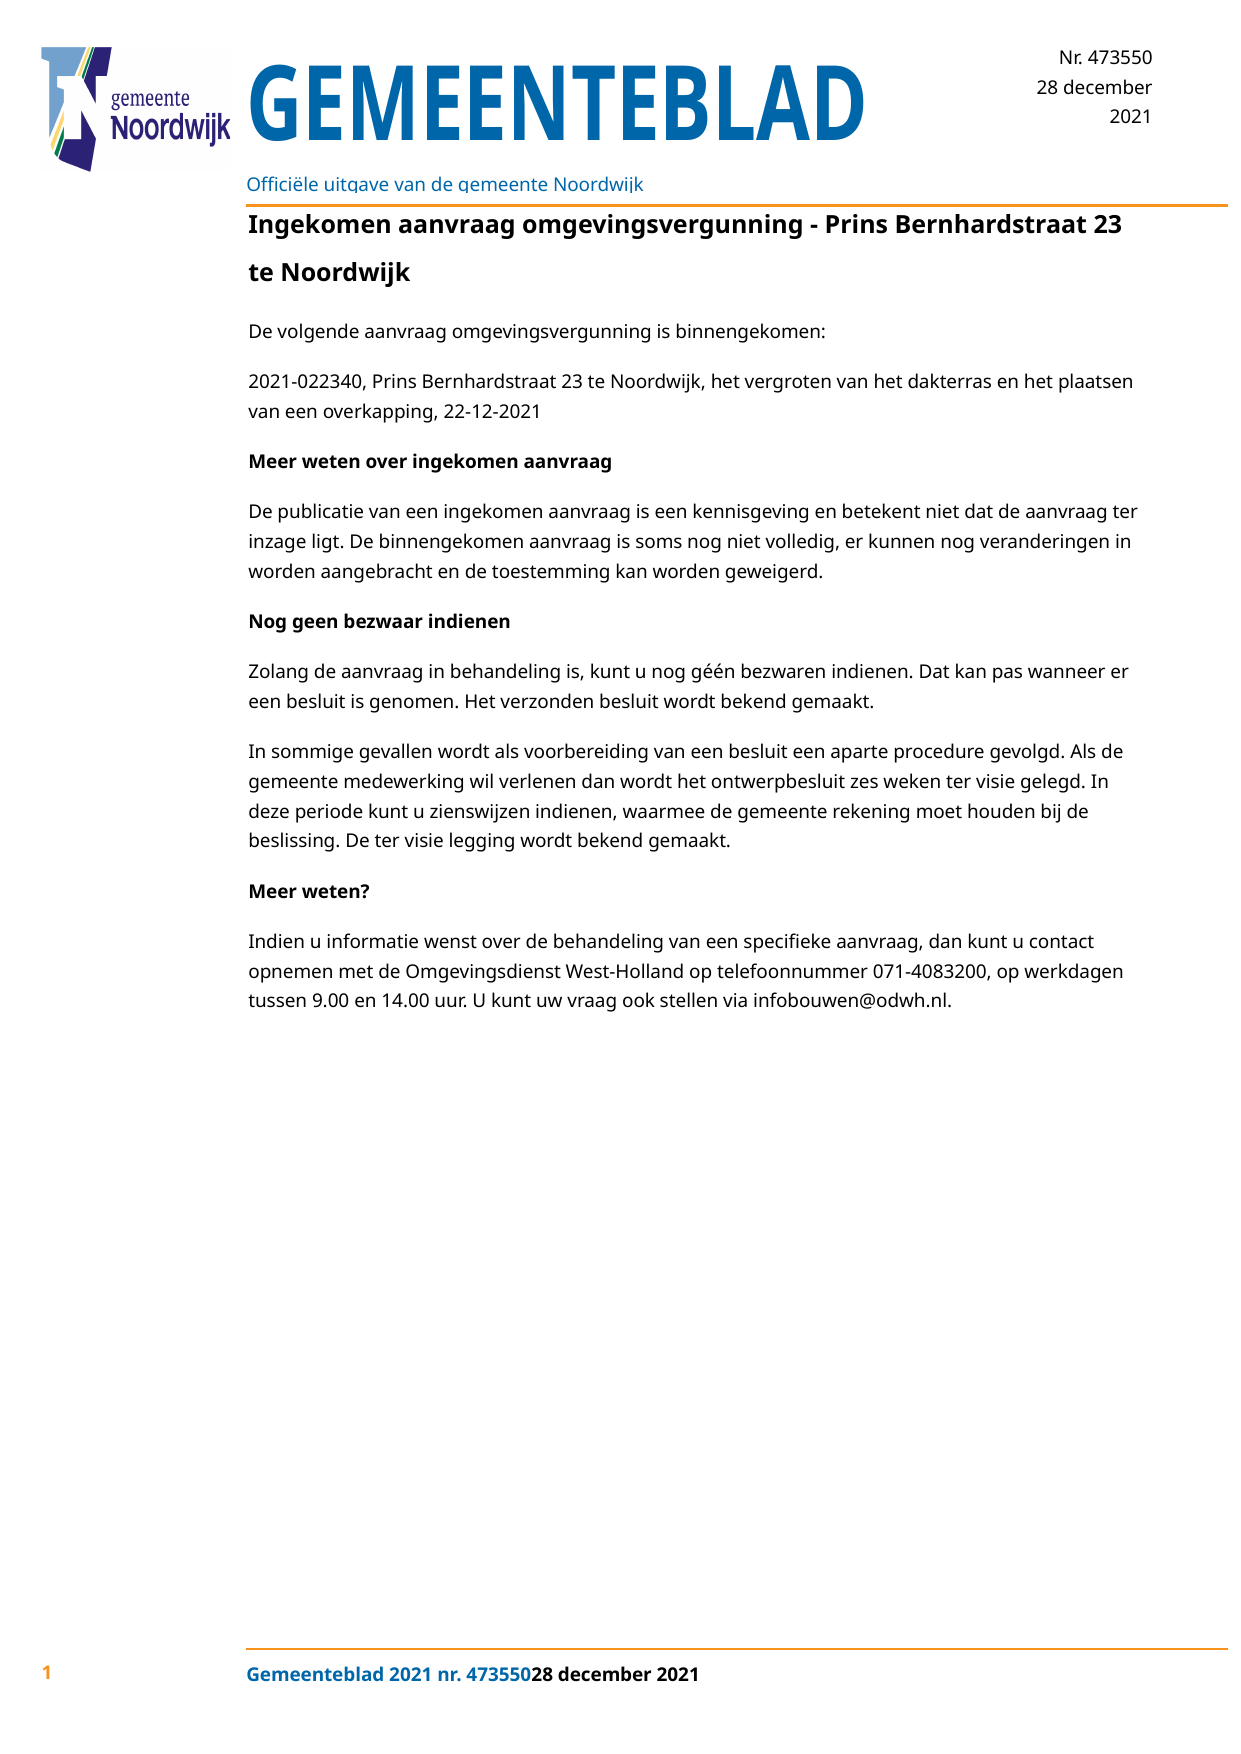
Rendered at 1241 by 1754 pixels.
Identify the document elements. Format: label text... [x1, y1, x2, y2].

text Nog geen bezwaar indienen [248, 608, 1152, 634]
text De publicatie van een ingekomen aanvraag is een kennisgeving en betekent niet dat de aanvraag ter inzage ligt. De binnengekomen aanvraag is soms nog niet volledig, er kunnen nog veranderingen in worden aangebracht en de toestemming kan worden geweigerd. [248, 499, 1152, 584]
text Ingekomen aanvraag omgevingsvergunning - Prins Bernhardstraat 23 te Noordwijk [248, 207, 1152, 288]
text 2021-022340, Prins Bernhardstraat 23 te Noordwijk, het vergroten van het dakterras en het plaatsen van een overkapping, 22-12-2021 [248, 368, 1152, 424]
picture [41, 47, 231, 172]
text Meer weten over ingekomen aanvraag [248, 448, 1152, 474]
text Zolang de aanvraag in behandeling is, kunt u nog géén bezwaren indienen. Dat kan pas wanneer er een besluit is genomen. Het verzonden besluit wordt bekend gemaakt. [248, 659, 1152, 714]
text De volgende aanvraag omgevingsvergunning is binnengekomen: [248, 318, 1152, 344]
text Indien u informatie wenst over de behandeling van een specifieke aanvraag, dan kunt u contact opnemen met de Omgevingsdienst West-Holland op telefoonnummer 071-4083200, op werkdagen tussen 9.00 en 14.00 uur. U kunt uw vraag ook stellen via infobouwen@odwh.nl. [248, 928, 1152, 1013]
text Meer weten? [248, 878, 1152, 904]
text In sommige gevallen wordt als voorbereiding van een besluit een aparte procedure gevolgd. Als de gemeente medewerking wil verlenen dan wordt het ontwerpbesluit zes weken ter visie gelegd. In deze periode kunt u zienswijzen indienen, waarmee de gemeente rekening moet houden bij de beslissing. De ter visie legging wordt bekend gemaakt. [248, 739, 1152, 853]
